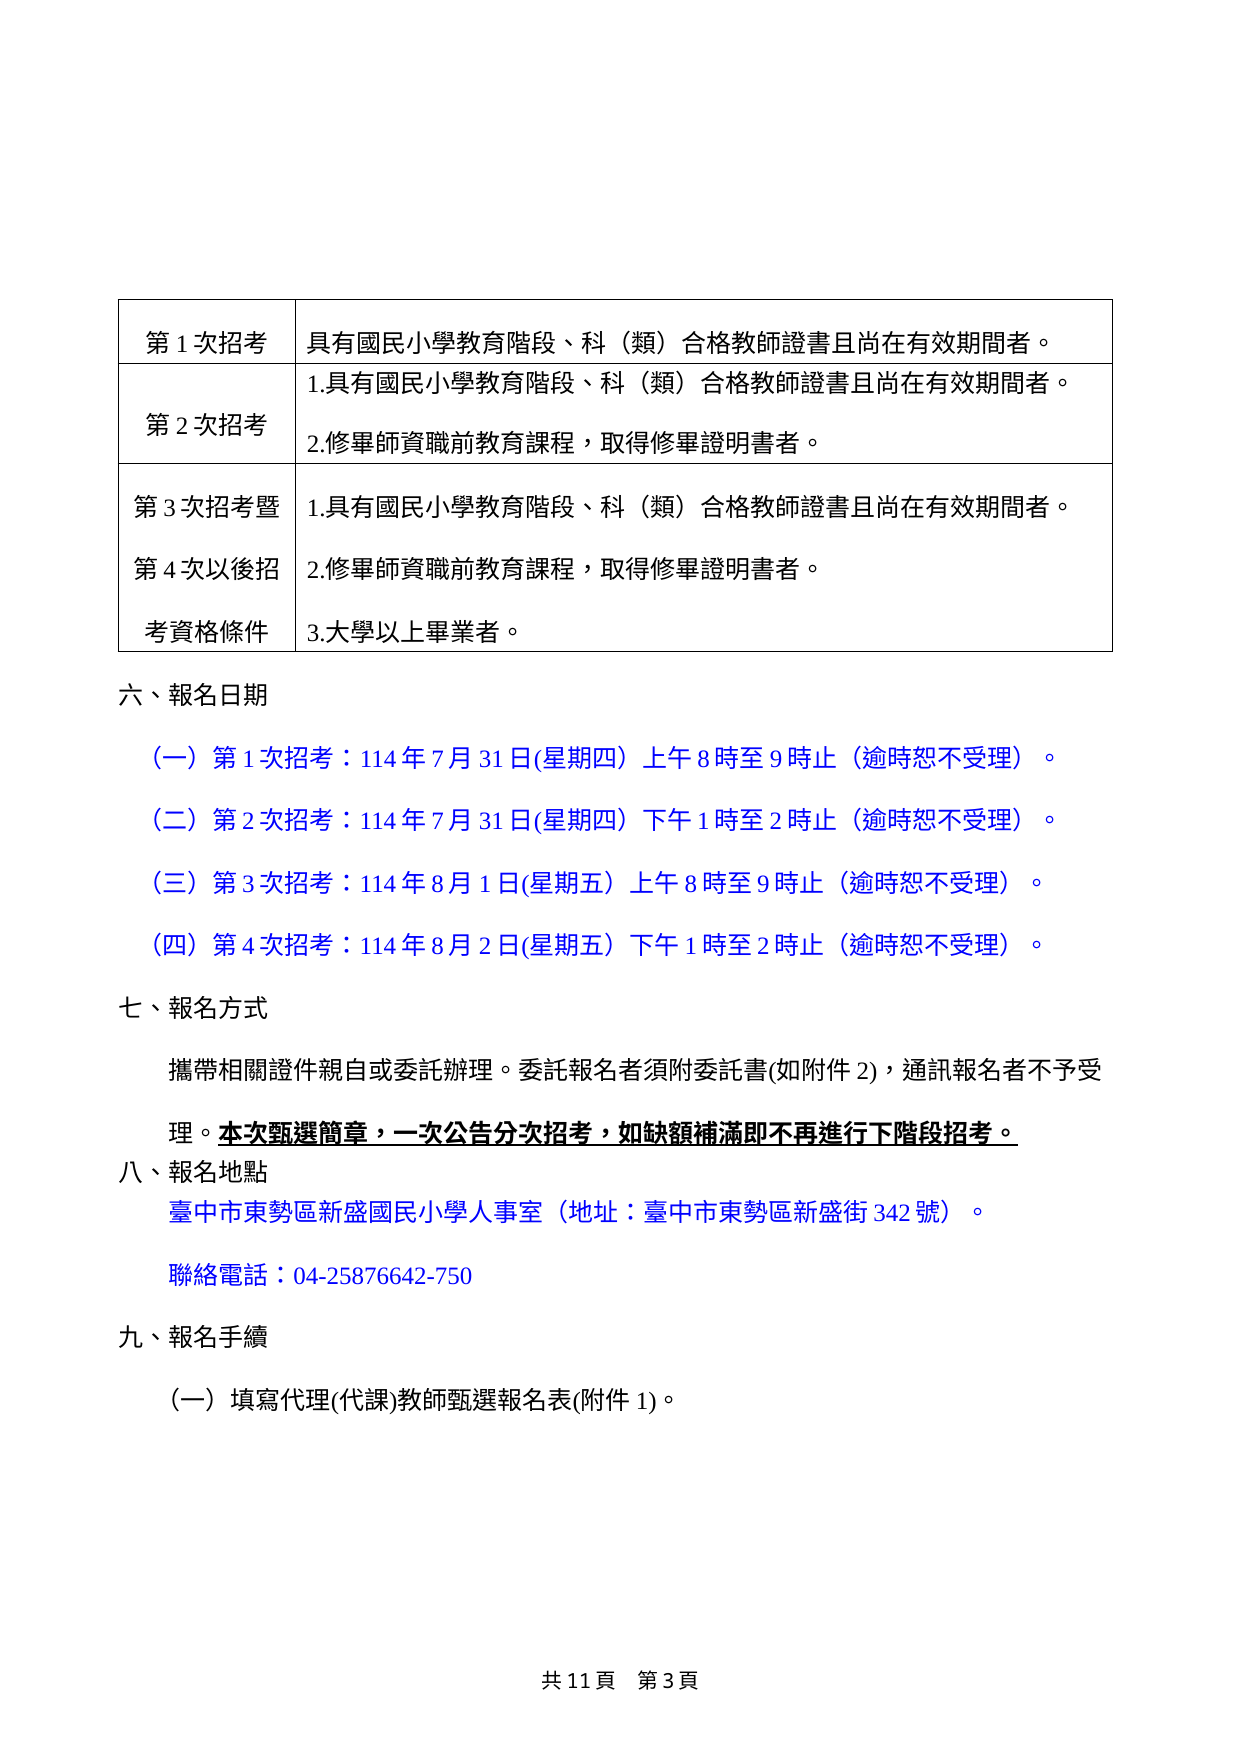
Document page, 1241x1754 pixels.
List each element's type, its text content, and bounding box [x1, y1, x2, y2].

text 六、報名日期 [118, 652, 1122, 715]
text （三）第3次招考：114年8月1日(星期五）上午8時至9時止（逾時恕不受理）。 [118, 840, 1122, 902]
text 七、報名方式 攜帶相關證件親自或委託辦理。委託報名者須附委託書(如附件2)，通訊報名者不予受理。本次甄選簡章，一次公告分次招考，如缺額補滿即不再進行下階段招考。 [118, 965, 1122, 1152]
text （一）填寫代理(代課)教師甄選報名表(附件1)。 [118, 1357, 1122, 1419]
text （二）第2次招考：114年7月31日(星期四）下午1時至2時止（逾時恕不受理）。 [118, 777, 1122, 840]
text 九、報名手續 [118, 1294, 1122, 1357]
text （一）第1次招考：114年7月31日(星期四）上午8時至9時止（逾時恕不受理）。 [137, 715, 1122, 777]
text 八、報名地點 臺中市東勢區新盛國民小學人事室（地址：臺中市東勢區新盛街342號）。 [118, 1152, 1122, 1228]
table_header 第1次招考 [119, 300, 295, 363]
table_cell 第2次招考 [119, 364, 295, 463]
table_cell 1.具有國民小學教育階段、科（類）合格教師證書且尚在有效期間者。 2.修畢師資職前教育課程，取得修畢證明書者。 3.大學以上畢業者。 [296, 464, 1112, 651]
text 聯絡電話：04-25876642-750 [118, 1232, 1122, 1294]
table_cell 第3次招考暨 第4次以後招考資格條件 [119, 464, 295, 651]
table_header 具有國民小學教育階段、科（類）合格教師證書且尚在有效期間者。 [296, 300, 1112, 363]
table_cell 1.具有國民小學教育階段、科（類）合格教師證書且尚在有效期間者。 2.修畢師資職前教育課程，取得修畢證明書者。 [296, 364, 1112, 463]
text （四）第4次招考：114年8月2日(星期五）下午1時至2時止（逾時恕不受理）。 [118, 902, 1122, 965]
